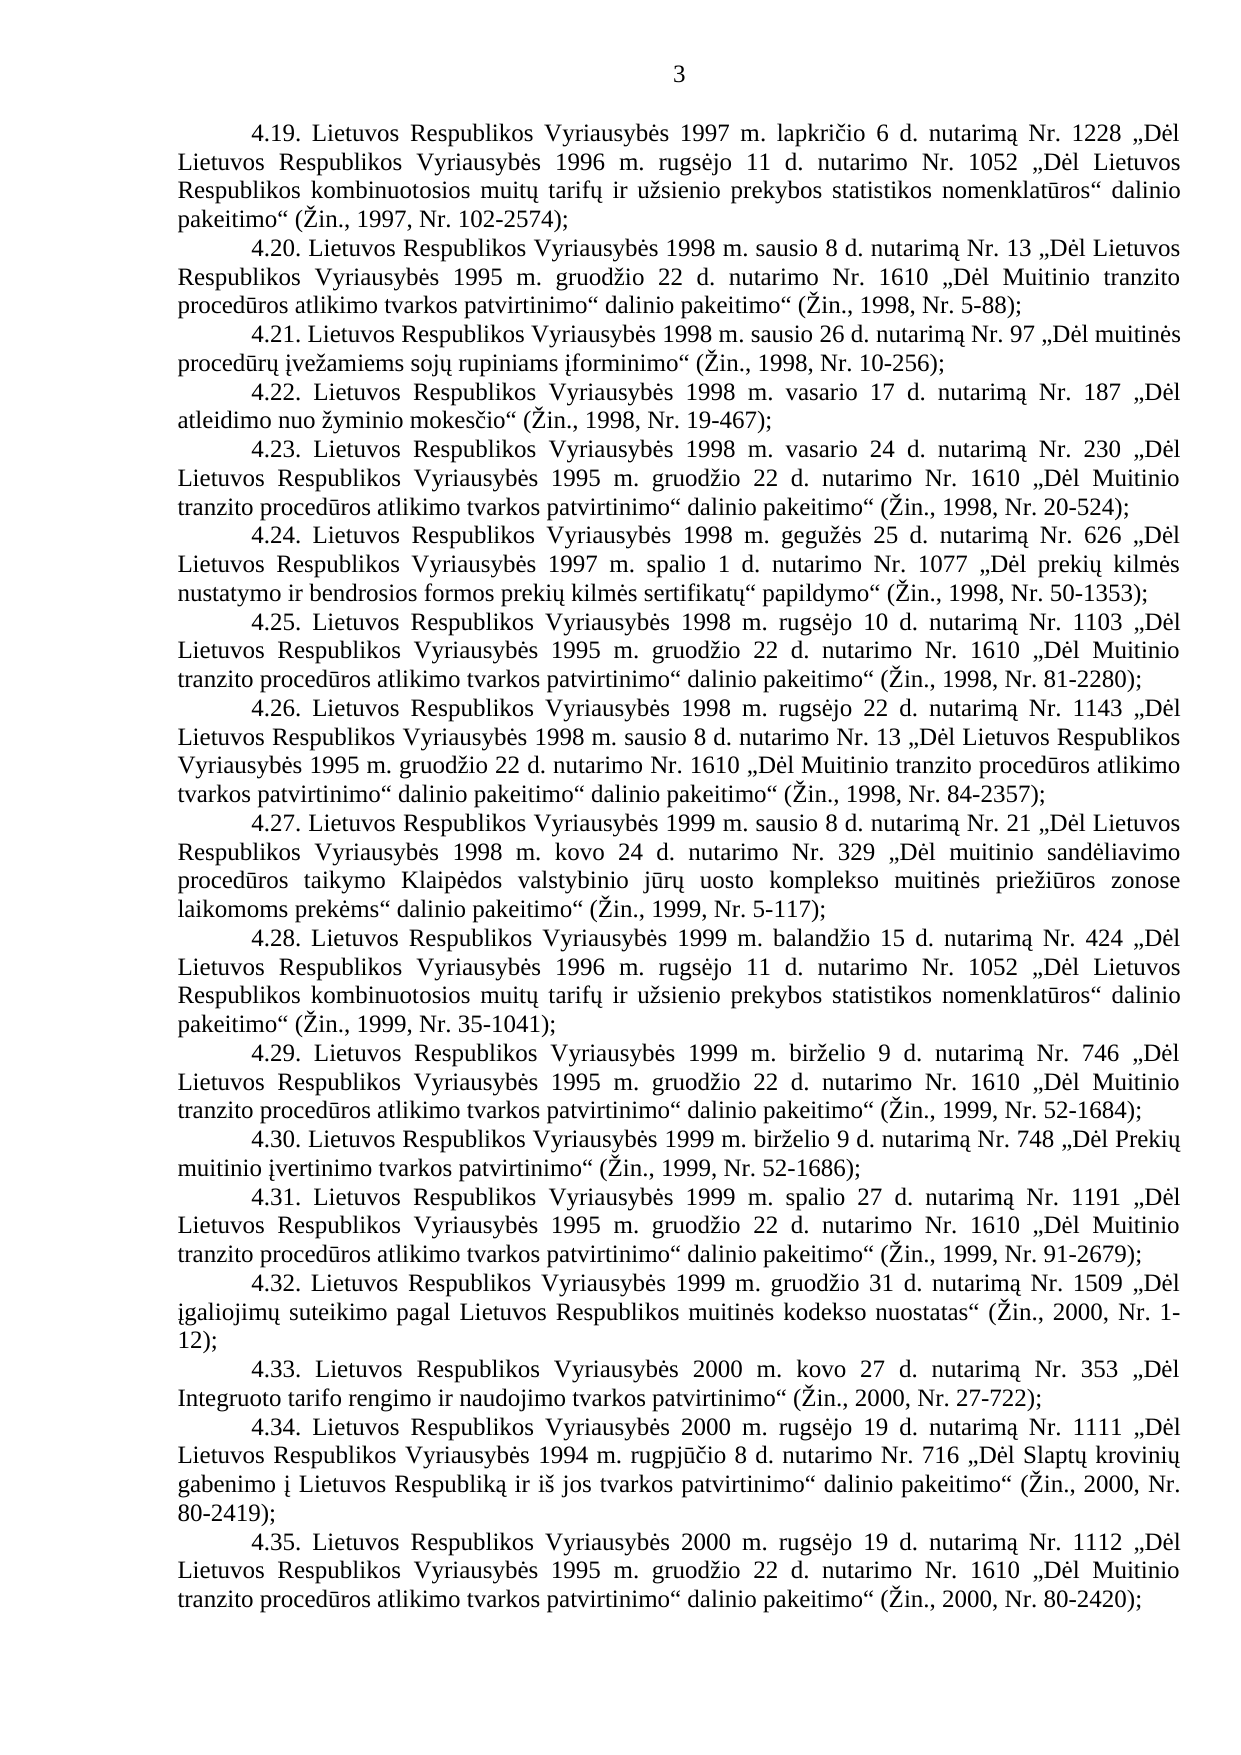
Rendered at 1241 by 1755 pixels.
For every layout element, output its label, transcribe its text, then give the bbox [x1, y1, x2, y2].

text 4.27. Lietuvos Respublikos Vyriausybės 1999 m. sausio 8 d. nutarimą Nr. 21 „Dėl Lietuvos Respublikos Vyriausybės 1998 m. kovo 24 d. nutarimo Nr. 329 „Dėl muitinio sandėliavimo procedūros taikymo Klaipėdos valstybinio jūrų uosto komplekso muitinės priežiūros zonose laikomoms prekėms“ dalinio pakeitimo“ (Žin., 1999, Nr. 5-117); [177, 808, 1181, 923]
text 4.28. Lietuvos Respublikos Vyriausybės 1999 m. balandžio 15 d. nutarimą Nr. 424 „Dėl Lietuvos Respublikos Vyriausybės 1996 m. rugsėjo 11 d. nutarimo Nr. 1052 „Dėl Lietuvos Respublikos kombinuotosios muitų tarifų ir užsienio prekybos statistikos nomenklatūros“ dalinio pakeitimo“ (Žin., 1999, Nr. 35-1041); [177, 923, 1181, 1038]
text 4.24. Lietuvos Respublikos Vyriausybės 1998 m. gegužės 25 d. nutarimą Nr. 626 „Dėl Lietuvos Respublikos Vyriausybės 1997 m. spalio 1 d. nutarimo Nr. 1077 „Dėl prekių kilmės nustatymo ir bendrosios formos prekių kilmės sertifikatų“ papildymo“ (Žin., 1998, Nr. 50-1353); [177, 521, 1181, 607]
text 4.22. Lietuvos Respublikos Vyriausybės 1998 m. vasario 17 d. nutarimą Nr. 187 „Dėl atleidimo nuo žyminio mokesčio“ (Žin., 1998, Nr. 19-467); [177, 377, 1181, 434]
text 4.25. Lietuvos Respublikos Vyriausybės 1998 m. rugsėjo 10 d. nutarimą Nr. 1103 „Dėl Lietuvos Respublikos Vyriausybės 1995 m. gruodžio 22 d. nutarimo Nr. 1610 „Dėl Muitinio tranzito procedūros atlikimo tvarkos patvirtinimo“ dalinio pakeitimo“ (Žin., 1998, Nr. 81-2280); [177, 607, 1181, 693]
text 4.34. Lietuvos Respublikos Vyriausybės 2000 m. rugsėjo 19 d. nutarimą Nr. 1111 „Dėl Lietuvos Respublikos Vyriausybės 1994 m. rugpjūčio 8 d. nutarimo Nr. 716 „Dėl Slaptų krovinių gabenimo į Lietuvos Respubliką ir iš jos tvarkos patvirtinimo“ dalinio pakeitimo“ (Žin., 2000, Nr. 80-2419); [177, 1412, 1181, 1527]
text 4.23. Lietuvos Respublikos Vyriausybės 1998 m. vasario 24 d. nutarimą Nr. 230 „Dėl Lietuvos Respublikos Vyriausybės 1995 m. gruodžio 22 d. nutarimo Nr. 1610 „Dėl Muitinio tranzito procedūros atlikimo tvarkos patvirtinimo“ dalinio pakeitimo“ (Žin., 1998, Nr. 20-524); [177, 434, 1181, 521]
text 4.35. Lietuvos Respublikos Vyriausybės 2000 m. rugsėjo 19 d. nutarimą Nr. 1112 „Dėl Lietuvos Respublikos Vyriausybės 1995 m. gruodžio 22 d. nutarimo Nr. 1610 „Dėl Muitinio tranzito procedūros atlikimo tvarkos patvirtinimo“ dalinio pakeitimo“ (Žin., 2000, Nr. 80-2420); [177, 1527, 1181, 1613]
text 4.20. Lietuvos Respublikos Vyriausybės 1998 m. sausio 8 d. nutarimą Nr. 13 „Dėl Lietuvos Respublikos Vyriausybės 1995 m. gruodžio 22 d. nutarimo Nr. 1610 „Dėl Muitinio tranzito procedūros atlikimo tvarkos patvirtinimo“ dalinio pakeitimo“ (Žin., 1998, Nr. 5-88); [177, 233, 1181, 319]
text 4.29. Lietuvos Respublikos Vyriausybės 1999 m. birželio 9 d. nutarimą Nr. 746 „Dėl Lietuvos Respublikos Vyriausybės 1995 m. gruodžio 22 d. nutarimo Nr. 1610 „Dėl Muitinio tranzito procedūros atlikimo tvarkos patvirtinimo“ dalinio pakeitimo“ (Žin., 1999, Nr. 52-1684); [177, 1038, 1181, 1124]
text 4.19. Lietuvos Respublikos Vyriausybės 1997 m. lapkričio 6 d. nutarimą Nr. 1228 „Dėl Lietuvos Respublikos Vyriausybės 1996 m. rugsėjo 11 d. nutarimo Nr. 1052 „Dėl Lietuvos Respublikos kombinuotosios muitų tarifų ir užsienio prekybos statistikos nomenklatūros“ dalinio pakeitimo“ (Žin., 1997, Nr. 102-2574); [177, 118, 1181, 233]
text 4.30. Lietuvos Respublikos Vyriausybės 1999 m. birželio 9 d. nutarimą Nr. 748 „Dėl Prekių muitinio įvertinimo tvarkos patvirtinimo“ (Žin., 1999, Nr. 52-1686); [177, 1124, 1181, 1182]
text 4.31. Lietuvos Respublikos Vyriausybės 1999 m. spalio 27 d. nutarimą Nr. 1191 „Dėl Lietuvos Respublikos Vyriausybės 1995 m. gruodžio 22 d. nutarimo Nr. 1610 „Dėl Muitinio tranzito procedūros atlikimo tvarkos patvirtinimo“ dalinio pakeitimo“ (Žin., 1999, Nr. 91-2679); [177, 1182, 1181, 1268]
text 4.21. Lietuvos Respublikos Vyriausybės 1998 m. sausio 26 d. nutarimą Nr. 97 „Dėl muitinės procedūrų įvežamiems sojų rupiniams įforminimo“ (Žin., 1998, Nr. 10-256); [177, 319, 1181, 377]
text 4.26. Lietuvos Respublikos Vyriausybės 1998 m. rugsėjo 22 d. nutarimą Nr. 1143 „Dėl Lietuvos Respublikos Vyriausybės 1998 m. sausio 8 d. nutarimo Nr. 13 „Dėl Lietuvos Respublikos Vyriausybės 1995 m. gruodžio 22 d. nutarimo Nr. 1610 „Dėl Muitinio tranzito procedūros atlikimo tvarkos patvirtinimo“ dalinio pakeitimo“ dalinio pakeitimo“ (Žin., 1998, Nr. 84-2357); [177, 693, 1181, 808]
text 4.32. Lietuvos Respublikos Vyriausybės 1999 m. gruodžio 31 d. nutarimą Nr. 1509 „Dėl įgaliojimų suteikimo pagal Lietuvos Respublikos muitinės kodekso nuostatas“ (Žin., 2000, Nr. 1-12); [177, 1268, 1181, 1354]
text 4.33. Lietuvos Respublikos Vyriausybės 2000 m. kovo 27 d. nutarimą Nr. 353 „Dėl Integruoto tarifo rengimo ir naudojimo tvarkos patvirtinimo“ (Žin., 2000, Nr. 27-722); [177, 1354, 1181, 1412]
